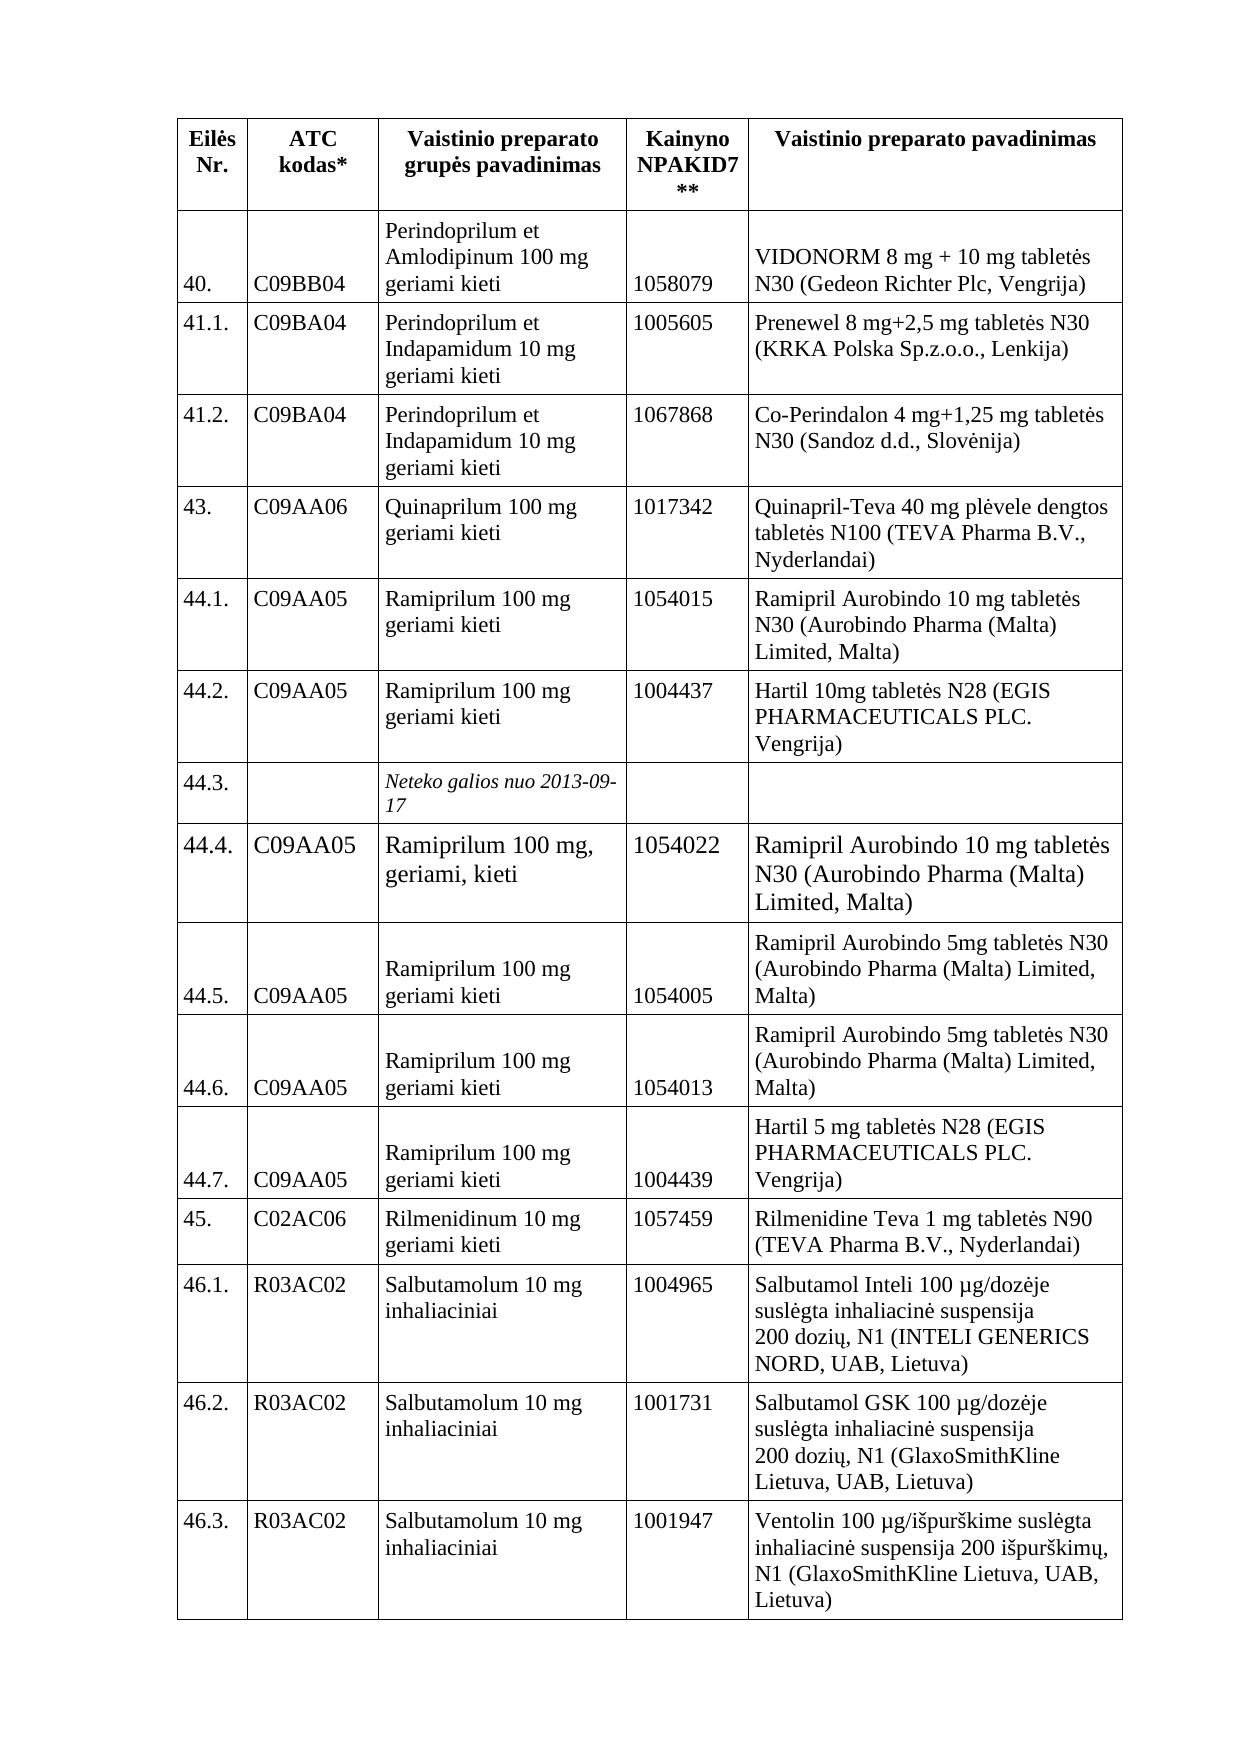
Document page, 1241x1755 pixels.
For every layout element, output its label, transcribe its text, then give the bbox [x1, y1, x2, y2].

table_cell Rilmenidinum 10 mg geriami kieti [379, 1199, 626, 1264]
table_cell Ventolin 100 µg/išpurškime suslėgta inhaliacinė suspensija 200 išpurškimų, N1 (GlaxoSmithKline Lietuva, UAB, Lietuva) [749, 1501, 1122, 1619]
table_cell C09BA04 [248, 395, 378, 486]
table_cell Rilmenidine Teva 1 mg tabletės N90 (TEVA Pharma B.V., Nyderlandai) [749, 1199, 1122, 1264]
table_cell 1057459 [627, 1199, 748, 1264]
table_cell 44.2. [178, 671, 247, 762]
table_cell Ramipril Aurobindo 10 mg tabletės N30 (Aurobindo Pharma (Malta) Limited, Malta) [749, 579, 1122, 670]
table_cell 44.3. [178, 763, 247, 823]
table_cell C09AA05 [248, 923, 378, 1014]
table_cell Salbutamolum 10 mg inhaliaciniai [379, 1501, 626, 1619]
table_cell 1058079 [627, 211, 748, 302]
table_cell 41.2. [178, 395, 247, 486]
table_cell Ramiprilum 100 mg geriami kieti [379, 923, 626, 1014]
table_header Vaistinio preparato pavadinimas [749, 119, 1122, 210]
table_cell Prenewel 8 mg+2,5 mg tabletės N30 (KRKA Polska Sp.z.o.o., Lenkija) [749, 303, 1122, 394]
table_cell 1067868 [627, 395, 748, 486]
table_cell 1004439 [627, 1107, 748, 1198]
table_cell Salbutamolum 10 mg inhaliaciniai [379, 1265, 626, 1382]
table_header Vaistinio preparato grupės pavadinimas [379, 119, 626, 210]
table_cell [749, 763, 1122, 823]
table_cell Quinaprilum 100 mg geriami kieti [379, 487, 626, 578]
table_cell 45. [178, 1199, 247, 1264]
table_cell Ramipril Aurobindo 10 mg tabletės N30 (Aurobindo Pharma (Malta) Limited, Malta) [749, 824, 1122, 922]
table_cell 41.1. [178, 303, 247, 394]
table_cell Hartil 5 mg tabletės N28 (EGIS PHARMACEUTICALS PLC. Vengrija) [749, 1107, 1122, 1198]
table_cell 1001731 [627, 1383, 748, 1500]
table_cell 46.2. [178, 1383, 247, 1500]
table_cell C09BB04 [248, 211, 378, 302]
table_cell C09AA05 [248, 671, 378, 762]
table_cell Ramiprilum 100 mg geriami kieti [379, 1107, 626, 1198]
table_cell Salbutamolum 10 mg inhaliaciniai [379, 1383, 626, 1500]
table_cell Perindoprilum et Indapamidum 10 mg geriami kieti [379, 395, 626, 486]
table_cell 46.3. [178, 1501, 247, 1619]
table_cell Ramiprilum 100 mg geriami kieti [379, 579, 626, 670]
table_cell 44.1. [178, 579, 247, 670]
table_cell Co-Perindalon 4 mg+1,25 mg tabletės N30 (Sandoz d.d., Slovėnija) [749, 395, 1122, 486]
table_cell C02AC06 [248, 1199, 378, 1264]
table_cell 44.5. [178, 923, 247, 1014]
table_header ATC kodas* [248, 119, 378, 210]
table_cell 1054015 [627, 579, 748, 670]
table_cell [627, 763, 748, 823]
table_cell Ramiprilum 100 mg, geriami, kieti [379, 824, 626, 922]
table_cell C09AA06 [248, 487, 378, 578]
table_header Kainyno NPAKID7** [627, 119, 748, 210]
table_cell Perindoprilum et Indapamidum 10 mg geriami kieti [379, 303, 626, 394]
table_cell Salbutamol Inteli 100 µg/dozėje suslėgta inhaliacinė suspensija 200 dozių, N1 (INTELI GENERICS NORD, UAB, Lietuva) [749, 1265, 1122, 1382]
table_cell C09AA05 [248, 824, 378, 922]
table_cell C09AA05 [248, 1015, 378, 1106]
table_cell Hartil 10mg tabletės N28 (EGIS PHARMACEUTICALS PLC. Vengrija) [749, 671, 1122, 762]
table_cell 1004437 [627, 671, 748, 762]
table_cell 46.1. [178, 1265, 247, 1382]
table_cell Quinapril-Teva 40 mg plėvele dengtos tabletės N100 (TEVA Pharma B.V., Nyderlandai) [749, 487, 1122, 578]
table_cell Perindoprilum et Amlodipinum 100 mg geriami kieti [379, 211, 626, 302]
table_cell 44.7. [178, 1107, 247, 1198]
table_header Eilės Nr. [178, 119, 247, 210]
table_cell R03AC02 [248, 1265, 378, 1382]
table_cell 1001947 [627, 1501, 748, 1619]
table_cell Salbutamol GSK 100 µg/dozėje suslėgta inhaliacinė suspensija 200 dozių, N1 (GlaxoSmithKline Lietuva, UAB, Lietuva) [749, 1383, 1122, 1500]
table_cell Ramipril Aurobindo 5mg tabletės N30 (Aurobindo Pharma (Malta) Limited, Malta) [749, 1015, 1122, 1106]
table_cell 40. [178, 211, 247, 302]
table_cell Ramipril Aurobindo 5mg tabletės N30 (Aurobindo Pharma (Malta) Limited, Malta) [749, 923, 1122, 1014]
table_cell R03AC02 [248, 1383, 378, 1500]
table_cell 43. [178, 487, 247, 578]
table_cell 1054005 [627, 923, 748, 1014]
table_cell [248, 763, 378, 823]
table_cell 1004965 [627, 1265, 748, 1382]
table_cell 44.6. [178, 1015, 247, 1106]
table_cell C09AA05 [248, 1107, 378, 1198]
table_cell 1017342 [627, 487, 748, 578]
table_cell C09BA04 [248, 303, 378, 394]
table_cell 1054022 [627, 824, 748, 922]
table_cell Ramiprilum 100 mg geriami kieti [379, 1015, 626, 1106]
table_cell VIDONORM 8 mg + 10 mg tabletės N30 (Gedeon Richter Plc, Vengrija) [749, 211, 1122, 302]
table_cell 44.4. [178, 824, 247, 922]
table_cell R03AC02 [248, 1501, 378, 1619]
table_cell 1054013 [627, 1015, 748, 1106]
table_cell Neteko galios nuo 2013-09-17 [379, 763, 626, 823]
table_cell Ramiprilum 100 mg geriami kieti [379, 671, 626, 762]
table_cell C09AA05 [248, 579, 378, 670]
table_cell 1005605 [627, 303, 748, 394]
